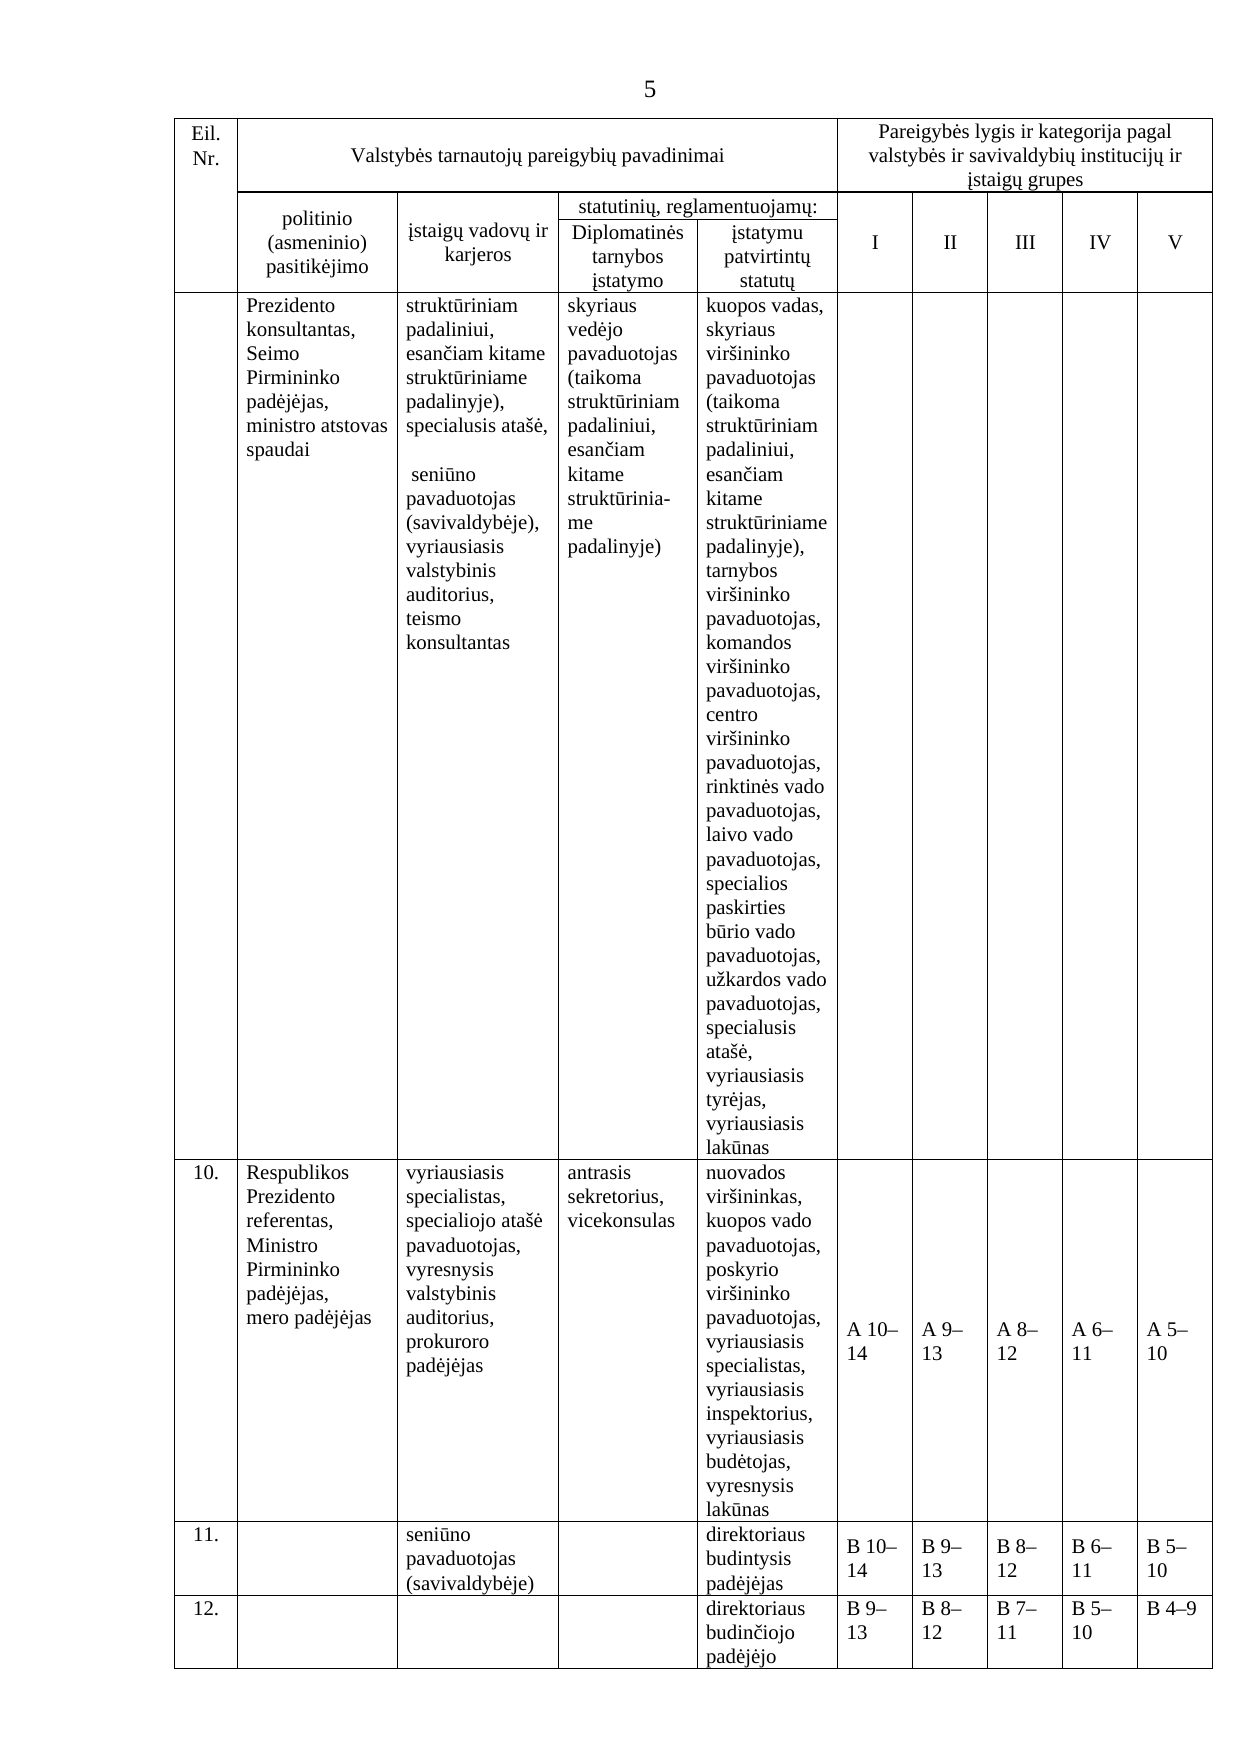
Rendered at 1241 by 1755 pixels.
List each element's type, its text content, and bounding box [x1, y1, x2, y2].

table_cell [1138, 293, 1212, 1159]
table_cell B 4–9 [1138, 1596, 1212, 1668]
table_cell [559, 1596, 697, 1668]
table_cell A 10–14 [838, 1160, 912, 1521]
table_cell [398, 1596, 558, 1668]
table_cell politinio (asmeninio) pasitikėjimo [238, 193, 397, 292]
table_cell [988, 293, 1062, 1159]
table_cell struktūriniam padaliniui, esančiam kitame struktūriniame padalinyje), specialusis atašė, seniūno pavaduotojas (savivaldybėje), vyriausiasis valstybinis auditorius, teismo konsultantas [398, 293, 558, 1159]
table_cell V [1138, 193, 1212, 292]
table_cell 11. [175, 1522, 237, 1594]
table_cell B 5–10 [1063, 1596, 1137, 1668]
table_cell 10. [175, 1160, 237, 1521]
table_cell B 8–12 [913, 1596, 987, 1668]
table_cell B 5–10 [1138, 1522, 1212, 1594]
table_cell [175, 293, 237, 1159]
table_cell A 9–13 [913, 1160, 987, 1521]
table_cell B 6–11 [1063, 1522, 1137, 1594]
table_cell kuopos vadas, skyriaus viršininko pavaduotojas (taikoma struktūriniam padaliniui, esančiam kitame struktūriniame padalinyje), tarnybos viršininko pavaduotojas, komandos viršininko pavaduotojas, centro viršininko pavaduotojas, rinktinės vado pavaduotojas, laivo vado pavaduotojas, specialios paskirties būrio vado pavaduotojas, užkardos vado pavaduotojas, specialusis atašė, vyriausiasis tyrėjas, vyriausiasis lakūnas [698, 293, 837, 1159]
table_cell B 10–14 [838, 1522, 912, 1594]
table_header Pareigybės lygis ir kategorija pagal valstybės ir savivaldybių institucijų ir įstaigų grupes [838, 119, 1212, 191]
table_cell direktoriaus budinčiojo padėjėjo [698, 1596, 837, 1668]
table_cell direktoriaus budintysis padėjėjas [698, 1522, 837, 1594]
table_cell antrasis sekretorius, vicekonsulas [559, 1160, 697, 1521]
table_cell skyriaus vedėjo pavaduotojas (taikoma struktūriniam padaliniui, esančiam kitame struktūrinia-me padalinyje) [559, 293, 697, 1159]
table_cell [559, 1522, 697, 1594]
table_cell B 7–11 [988, 1596, 1062, 1668]
table_cell statutinių, reglamentuojamų: [559, 193, 837, 219]
table_cell A 8–12 [988, 1160, 1062, 1521]
table_header Valstybės tarnautojų pareigybių pavadinimai [238, 119, 837, 191]
table_cell B 9–13 [838, 1596, 912, 1668]
table_cell [913, 293, 987, 1159]
table_cell seniūno pavaduotojas (savivaldybėje) [398, 1522, 558, 1594]
table_cell B 9–13 [913, 1522, 987, 1594]
table_cell [238, 1522, 397, 1594]
table_cell įstaigų vadovų ir karjeros [398, 193, 558, 292]
table_cell [838, 293, 912, 1159]
table_cell 12. [175, 1596, 237, 1668]
table_cell įstatymu patvirtintų statutų [698, 220, 837, 292]
table_header Eil. Nr. [175, 119, 237, 292]
table_cell Prezidento konsultantas, Seimo Pirmininko padėjėjas, ministro atstovas spaudai [238, 293, 397, 1159]
table_cell B 8–12 [988, 1522, 1062, 1594]
table_cell II [913, 193, 987, 292]
table_cell IV [1063, 193, 1137, 292]
table_cell III [988, 193, 1062, 292]
table_cell A 6–11 [1063, 1160, 1137, 1521]
table_cell vyriausiasis specialistas, specialiojo atašė pavaduotojas, vyresnysis valstybinis auditorius, prokuroro padėjėjas [398, 1160, 558, 1521]
table_cell Respublikos Prezidento referentas, Ministro Pirmininko padėjėjas, mero padėjėjas [238, 1160, 397, 1521]
table_cell I [838, 193, 912, 292]
table_cell Diplomatinės tarnybos įstatymo [559, 220, 697, 292]
table_cell [1063, 293, 1137, 1159]
table_cell [238, 1596, 397, 1668]
table_cell A 5–10 [1138, 1160, 1212, 1521]
table_cell nuovados viršininkas, kuopos vado pavaduotojas, poskyrio viršininko pavaduotojas, vyriausiasis specialistas, vyriausiasis inspektorius, vyriausiasis budėtojas, vyresnysis lakūnas [698, 1160, 837, 1521]
